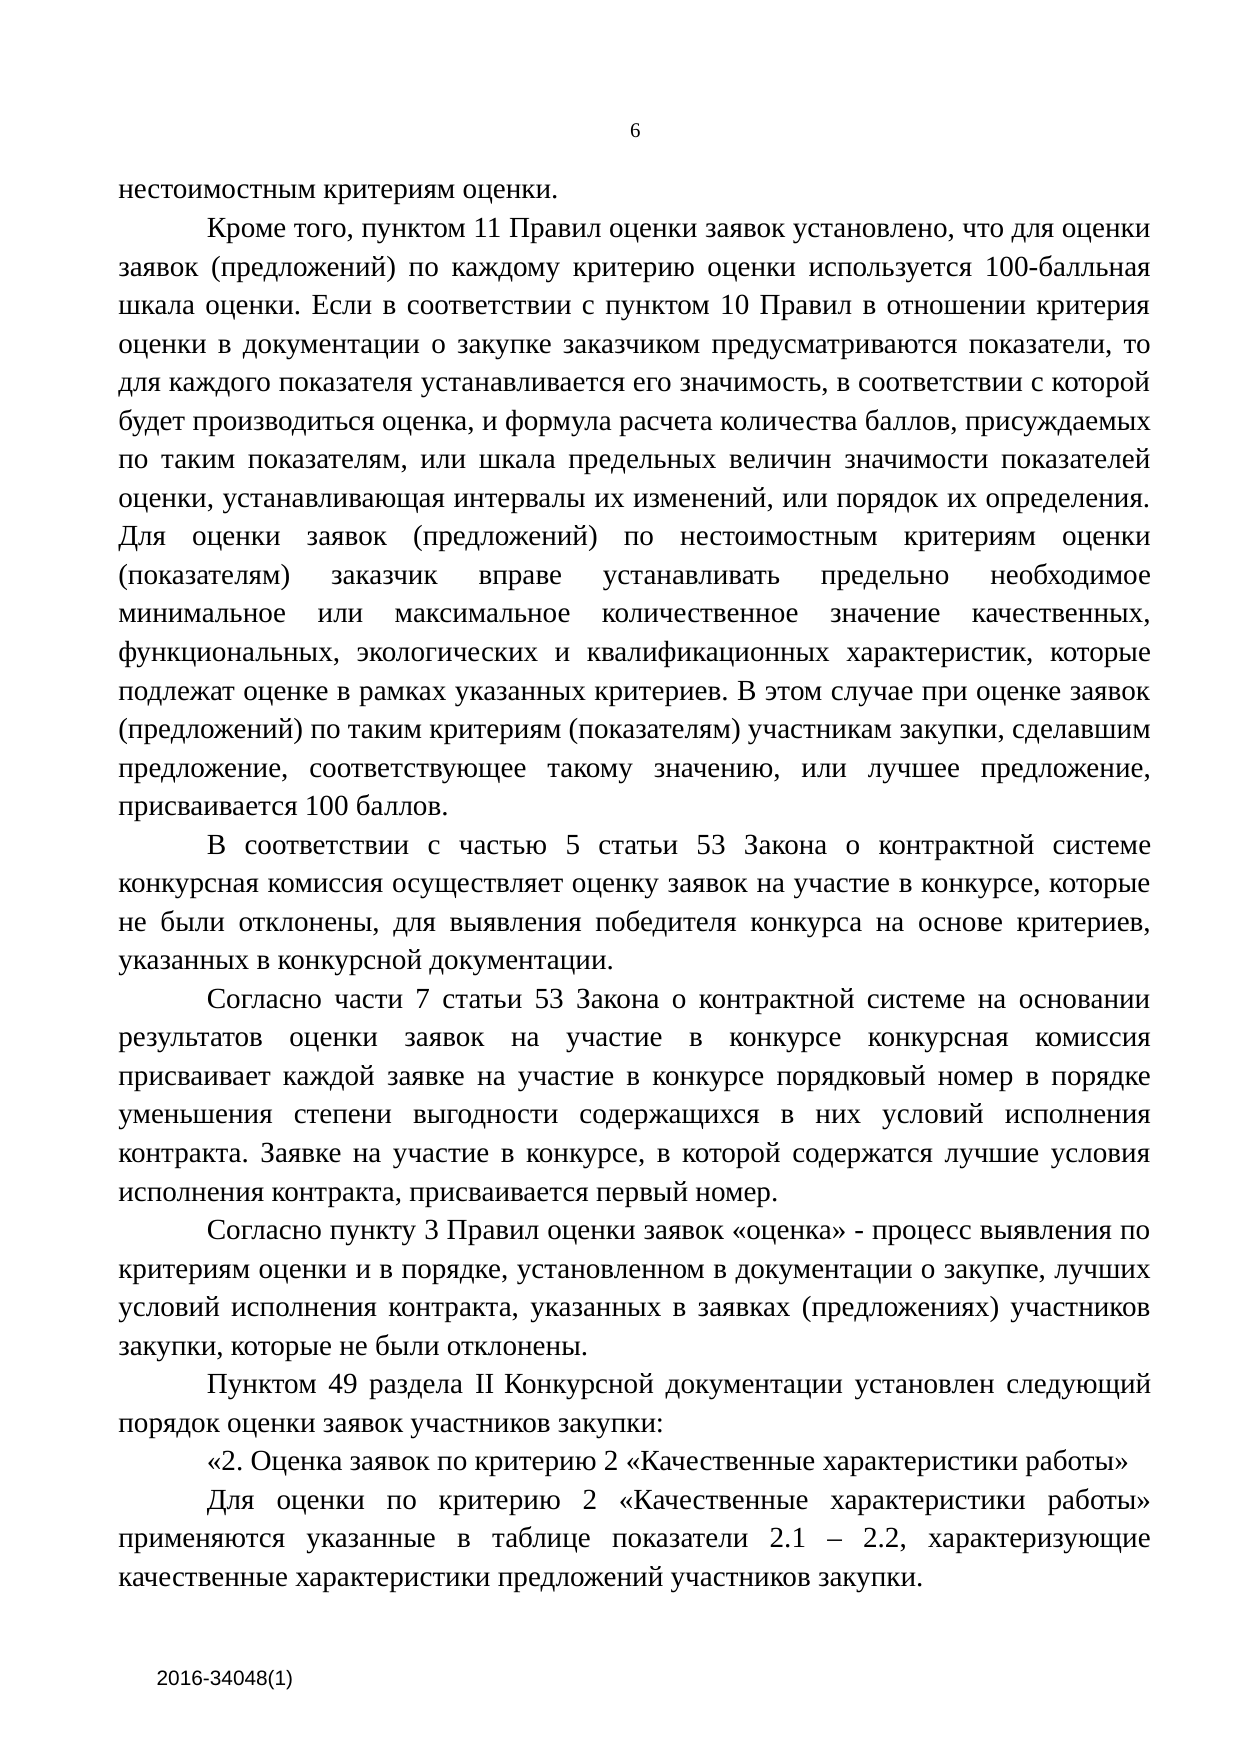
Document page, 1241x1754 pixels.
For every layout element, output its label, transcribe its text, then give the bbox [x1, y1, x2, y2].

text «2. Оценка заявок по критерию 2 «Качественные характеристики работы» [118, 1443, 1152, 1477]
text Пунктом 49 раздела II Конкурсной документации установлен следующий порядок оценки заявок участников закупки: [118, 1366, 1152, 1438]
text Кроме того, пунктом 11 Правил оценки заявок установлено, что для оценки заявок (предложений) по каждому критерию оценки используется 100-балльная шкала оценки. Если в соответствии с пунктом 10 Правил в отношении критерия оценки в документации о закупке заказчиком предусматриваются показатели, то для каждого показателя устанавливается его значимость, в соответствии с которой будет производиться оценка, и формула расчета количества баллов, присуждаемых по таким показателям, или шкала предельных величин значимости показателей оценки, устанавливающая интервалы их изменений, или порядок их определения. Для оценки заявок (предложений) по нестоимостным критериям оценки (показателям) заказчик вправе устанавливать предельно необходимое минимальное или максимальное количественное значение качественных, функциональных, экологических и квалификационных характеристик, которые подлежат оценке в рамках указанных критериев. В этом случае при оценке заявок (предложений) по таким критериям (показателям) участникам закупки, сделавшим предложение, соответствующее такому значению, или лучшее предложение, присваивается 100 баллов. [118, 210, 1152, 822]
text Для оценки по критерию 2 «Качественные характеристики работы» применяются указанные в таблице показатели 2.1 – 2.2, характеризующие качественные характеристики предложений участников закупки. [118, 1482, 1152, 1593]
text В соответствии с частью 5 статьи 53 Закона о контрактной системе конкурсная комиссия осуществляет оценку заявок на участие в конкурсе, которые не были отклонены, для выявления победителя конкурса на основе критериев, указанных в конкурсной документации. [118, 827, 1152, 976]
text Согласно пункту 3 Правил оценки заявок «оценка» - процесс выявления по критериям оценки и в порядке, установленном в документации о закупке, лучших условий исполнения контракта, указанных в заявках (предложениях) участников закупки, которые не были отклонены. [118, 1212, 1152, 1361]
text Согласно части 7 статьи 53 Закона о контрактной системе на основании результатов оценки заявок на участие в конкурсе конкурсная комиссия присваивает каждой заявке на участие в конкурсе порядковый номер в порядке уменьшения степени выгодности содержащихся в них условий исполнения контракта. Заявке на участие в конкурсе, в которой содержатся лучшие условия исполнения контракта, присваивается первый номер. [118, 981, 1152, 1207]
text нестоимостным критериям оценки. [118, 172, 1152, 205]
